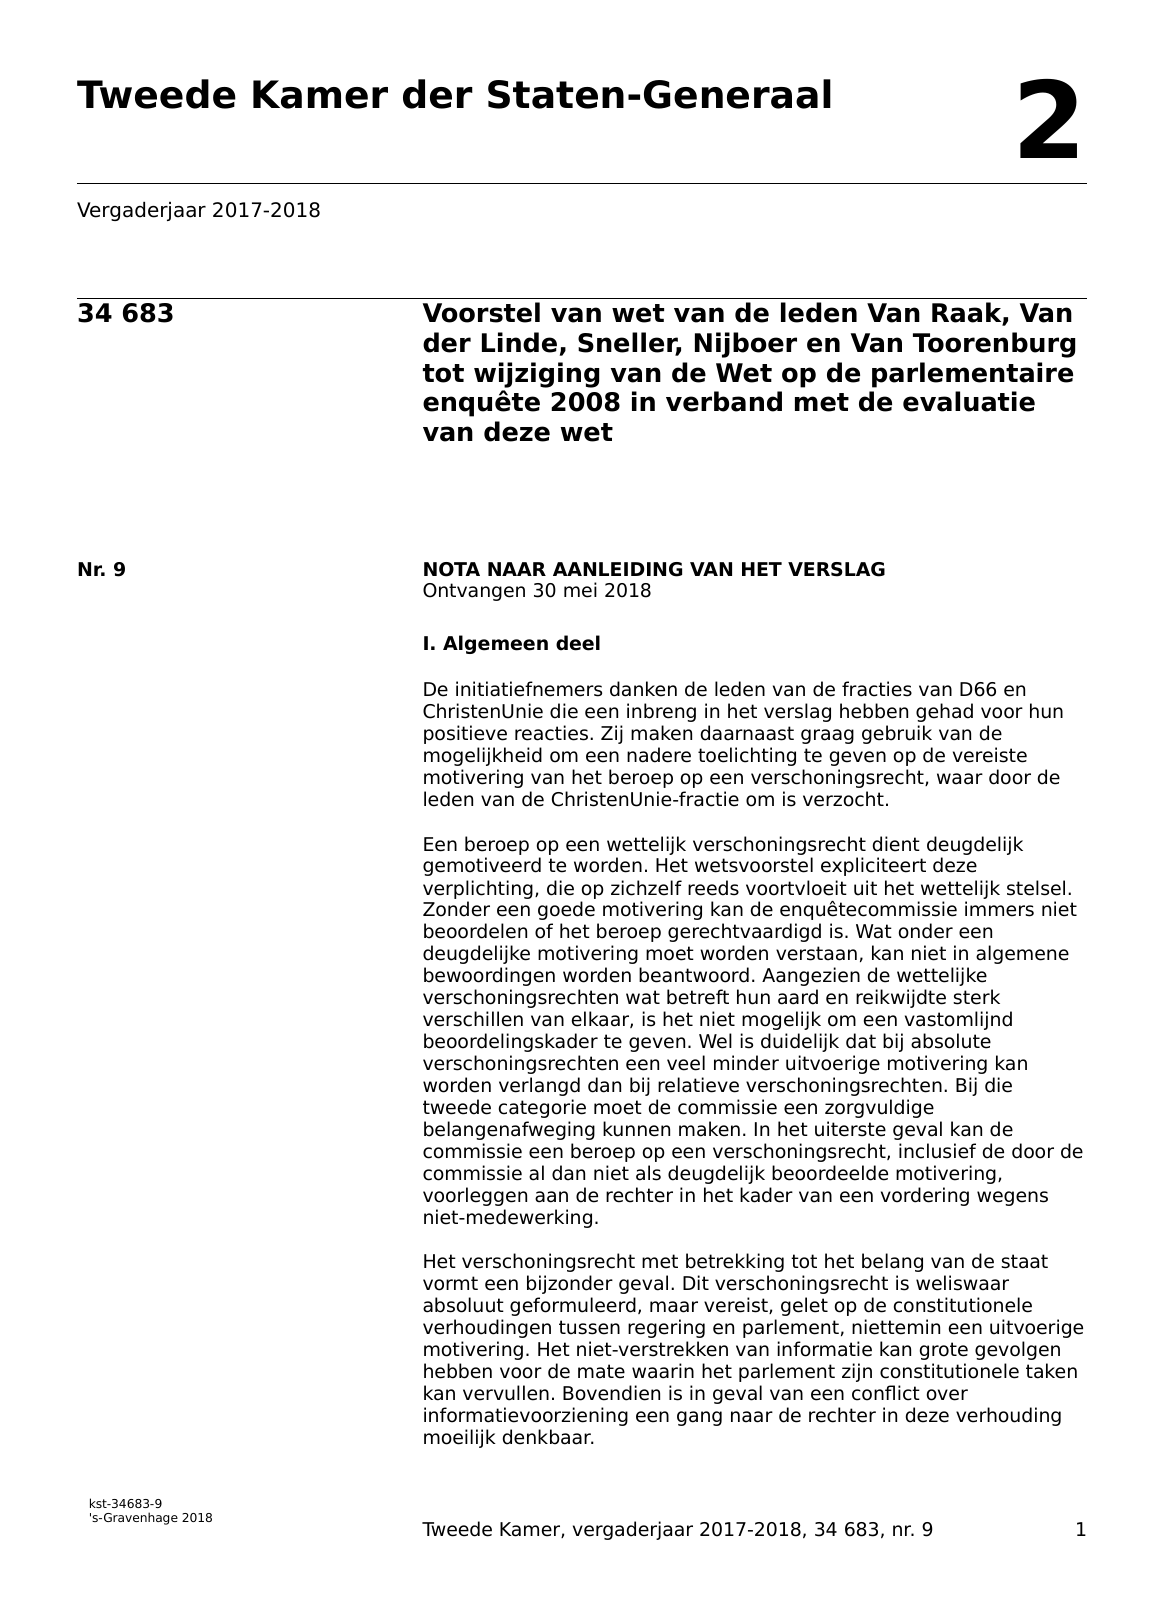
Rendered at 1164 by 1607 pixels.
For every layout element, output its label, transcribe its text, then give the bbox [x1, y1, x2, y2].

text Een beroep op een wettelijk verschoningsrecht dient deugdelijk gemotiveerd te worden. Het wetsvoorstel expliciteert deze verplichting, die op zichzelf reeds voortvloeit uit het wettelijk stelsel. Zonder een goede motivering kan de enquêtecommissie immers niet beoordelen of het beroep gerechtvaardigd is. Wat onder een deugdelijke motivering moet worden verstaan, kan niet in algemene bewoordingen worden beantwoord. Aangezien de wettelijke verschoningsrechten wat betreft hun aard en reikwijdte sterk verschillen van elkaar, is het niet mogelijk om een vastomlijnd beoordelingskader te geven. Wel is duidelijk dat bij absolute verschoningsrechten een veel minder uitvoerige motivering kan worden verlangd dan bij relatieve verschoningsrechten. Bij die tweede categorie moet de commissie een zorgvuldige belangenafweging kunnen maken. In het uiterste geval kan de commissie een beroep op een verschoningsrecht, inclusief de door de commissie al dan niet als deugdelijk beoordeelde motivering, voorleggen aan de rechter in het kader van een vordering wegens niet-medewerking. [422, 833, 1087, 1229]
subtitle 34 683 Voorstel van wet van de leden Van Raak, Van der Linde, Sneller, Nijboer en Van Toorenburg tot wijziging van de Wet op de parlementaire enquête 2008 in verband met de evaluatie van deze wet [77, 299, 1087, 447]
table_header Tweede Kamer der Staten-Generaal [77, 59, 886, 183]
text Het verschoningsrecht met betrekking tot het belang van de staat vormt een bijzonder geval. Dit verschoningsrecht is weliswaar absoluut geformuleerd, maar vereist, gelet op de constitutionele verhoudingen tussen regering en parlement, niettemin een uitvoerige motivering. Het niet-verstrekken van informatie kan grote gevolgen hebben voor de mate waarin het parlement zijn constitutionele taken kan vervullen. Bovendien is in geval van een conflict over informatievoorziening een gang naar de rechter in deze verhouding moeilijk denkbaar. [422, 1251, 1087, 1449]
subtitle Nr. 9 NOTA NAAR AANLEIDING VAN HET VERSLAG [77, 558, 1087, 580]
subtitle I. Algemeen deel [422, 632, 1087, 654]
text De initiatiefnemers danken de leden van de fracties van D66 en ChristenUnie die een inbreng in het verslag hebben gehad voor hun positieve reacties. Zij maken daarnaast graag gebruik van de mogelijkheid om een nadere toelichting te geven op de vereiste motivering van het beroep op een verschoningsrecht, waar door de leden van de ChristenUnie-fractie om is verzocht. [422, 679, 1087, 811]
text Ontvangen 30 mei 2018 [422, 580, 1087, 602]
text 's-Gravenhage 2018 [88, 1511, 323, 1525]
table_cell Vergaderjaar 2017-2018 [77, 184, 1087, 298]
table_header 2 [886, 59, 1087, 183]
text kst-34683-9 [88, 1497, 323, 1511]
